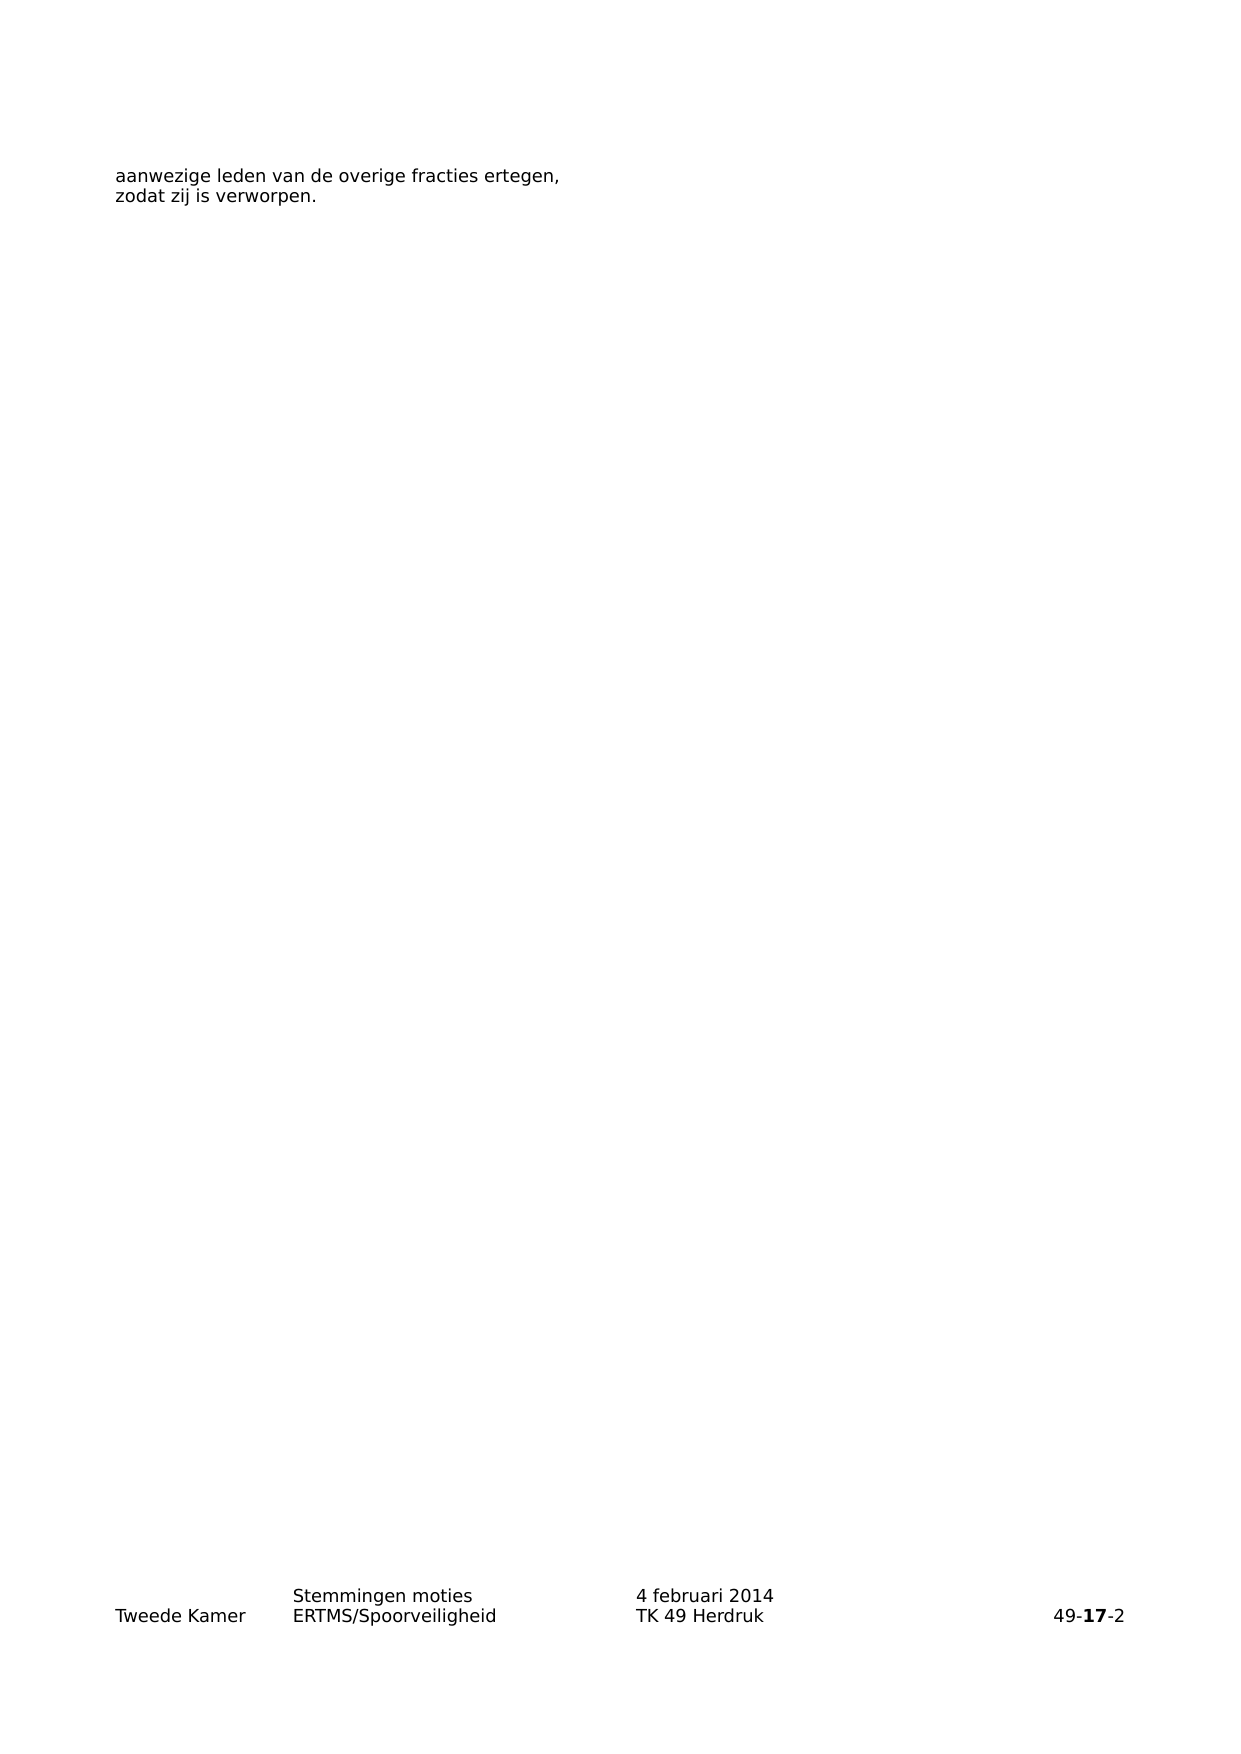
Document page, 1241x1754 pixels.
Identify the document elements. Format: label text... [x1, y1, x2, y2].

text aanwezige leden van de overige fracties ertegen, zodat zij is verworpen. [115, 165, 605, 207]
